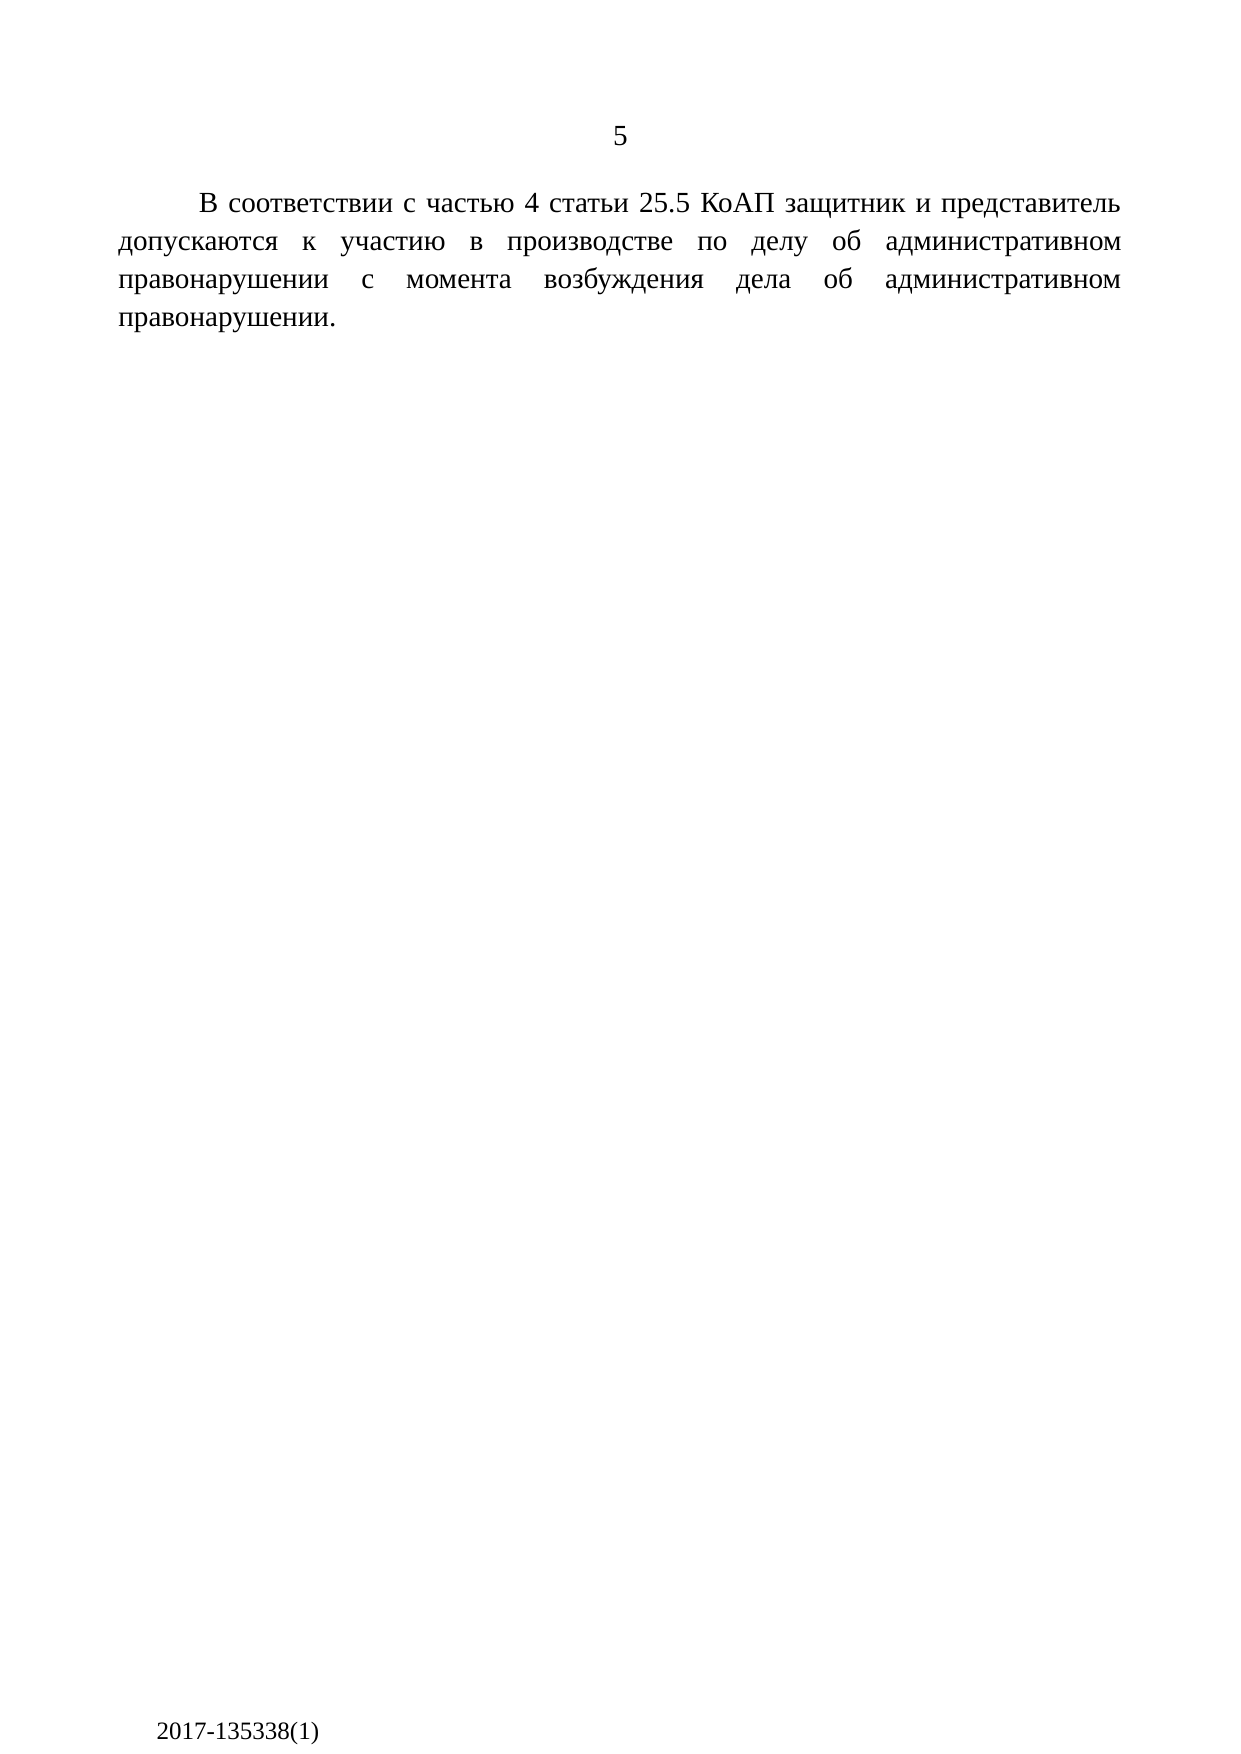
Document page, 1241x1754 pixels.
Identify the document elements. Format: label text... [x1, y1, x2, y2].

list В соответствии с частью 4 статьи 25.5 КоАП защитник и представитель допускаются к участию в производстве по делу об административном правонарушении с момента возбуждения дела об административном правонарушении. [118, 181, 1122, 332]
